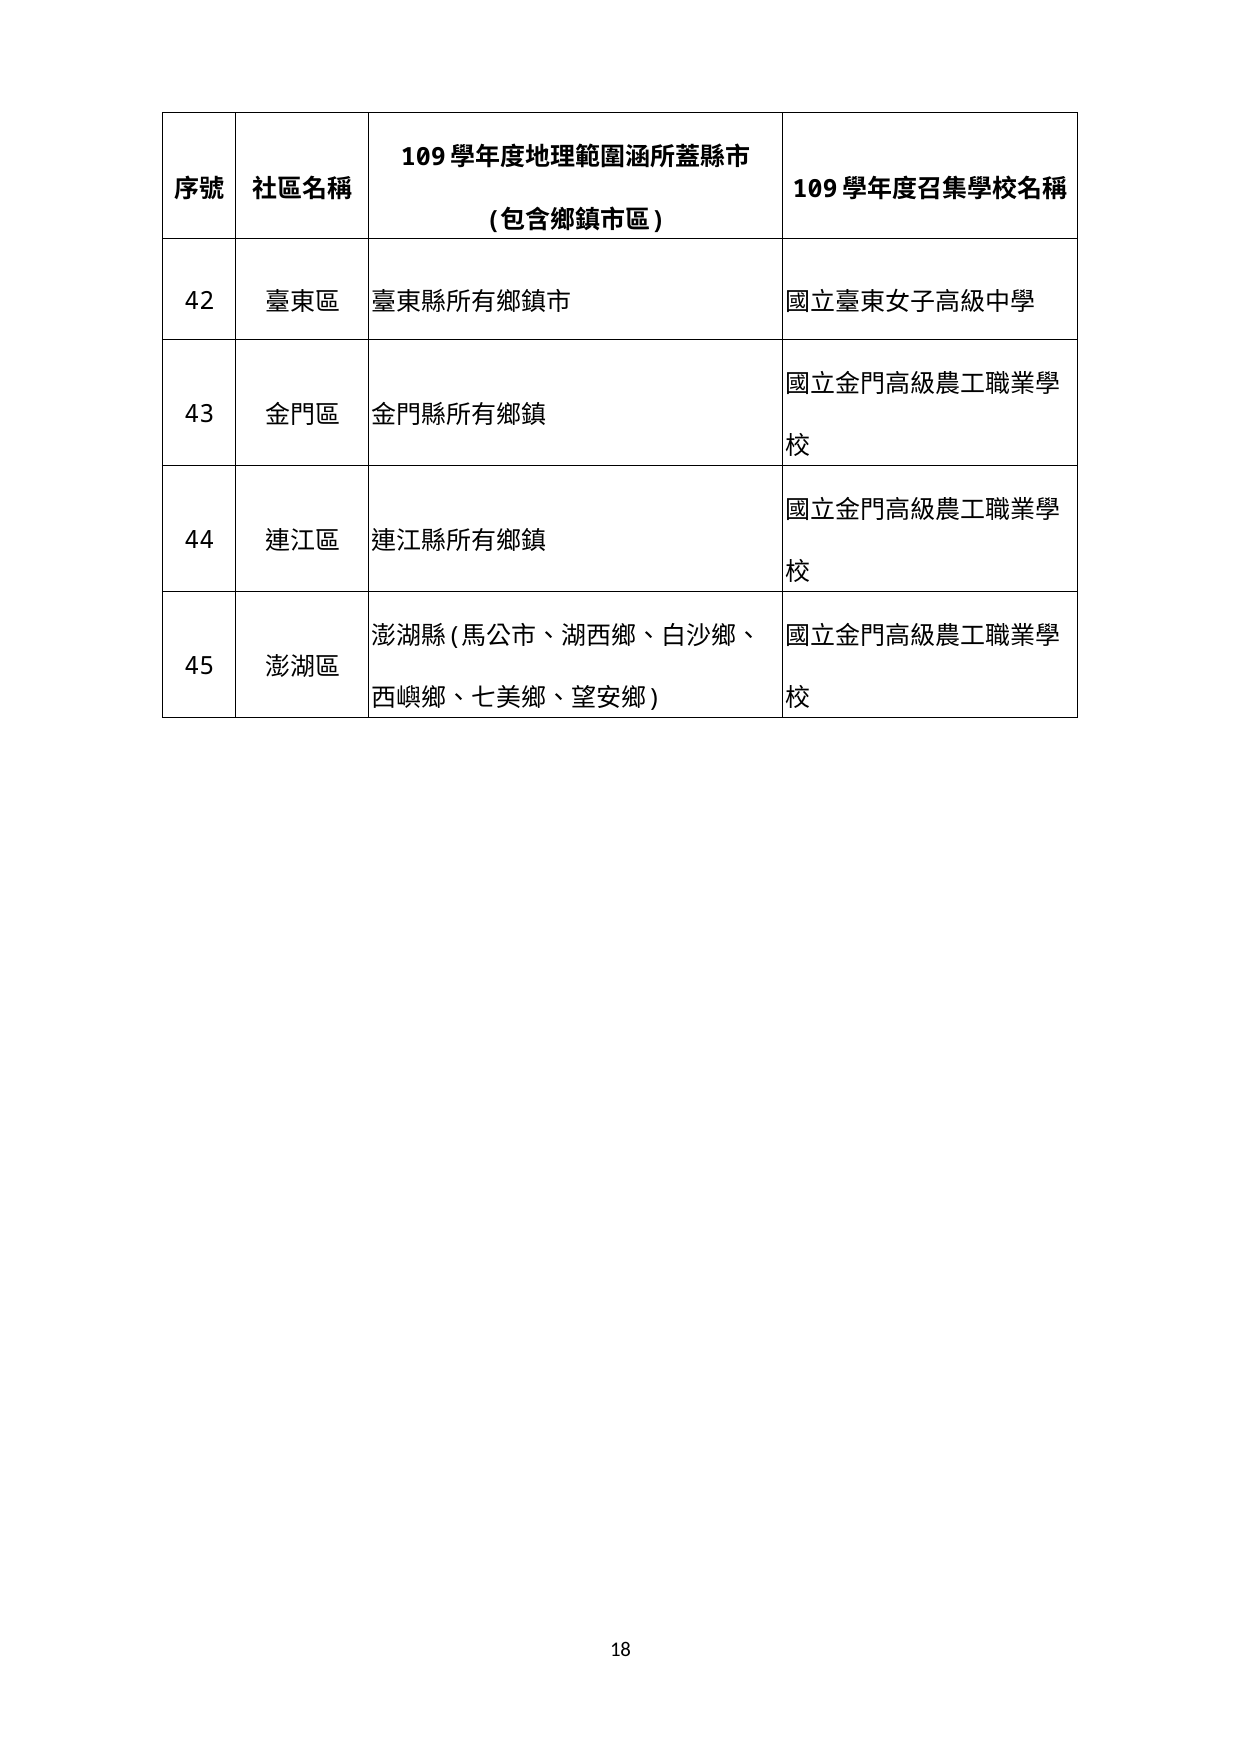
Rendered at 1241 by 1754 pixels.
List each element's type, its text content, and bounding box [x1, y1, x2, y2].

table_cell 國立金門高級農工職業學校 [783, 340, 1077, 465]
table_header 109學年度地理範圍涵所蓋縣市 (包含鄉鎮市區) [369, 113, 782, 238]
table_cell 43 [163, 340, 235, 465]
table_header 序號 [163, 113, 235, 238]
table_header 109學年度召集學校名稱 [783, 113, 1077, 238]
table_cell 連江縣所有鄉鎮 [369, 466, 782, 591]
table_cell 國立金門高級農工職業學校 [783, 466, 1077, 591]
table_header 社區名稱 [236, 113, 368, 238]
table_cell 45 [163, 592, 235, 717]
table_cell 42 [163, 239, 235, 339]
table_cell 連江區 [236, 466, 368, 591]
table_cell 國立金門高級農工職業學校 [783, 592, 1077, 717]
table_cell 澎湖縣(馬公市、湖西鄉、白沙鄉、西嶼鄉、七美鄉、望安鄉) [369, 592, 782, 717]
table_cell 臺東縣所有鄉鎮市 [369, 239, 782, 339]
table_cell 金門縣所有鄉鎮 [369, 340, 782, 465]
table_cell 臺東區 [236, 239, 368, 339]
table_cell 44 [163, 466, 235, 591]
table_cell 澎湖區 [236, 592, 368, 717]
table_cell 國立臺東女子高級中學 [783, 239, 1077, 339]
table_cell 金門區 [236, 340, 368, 465]
